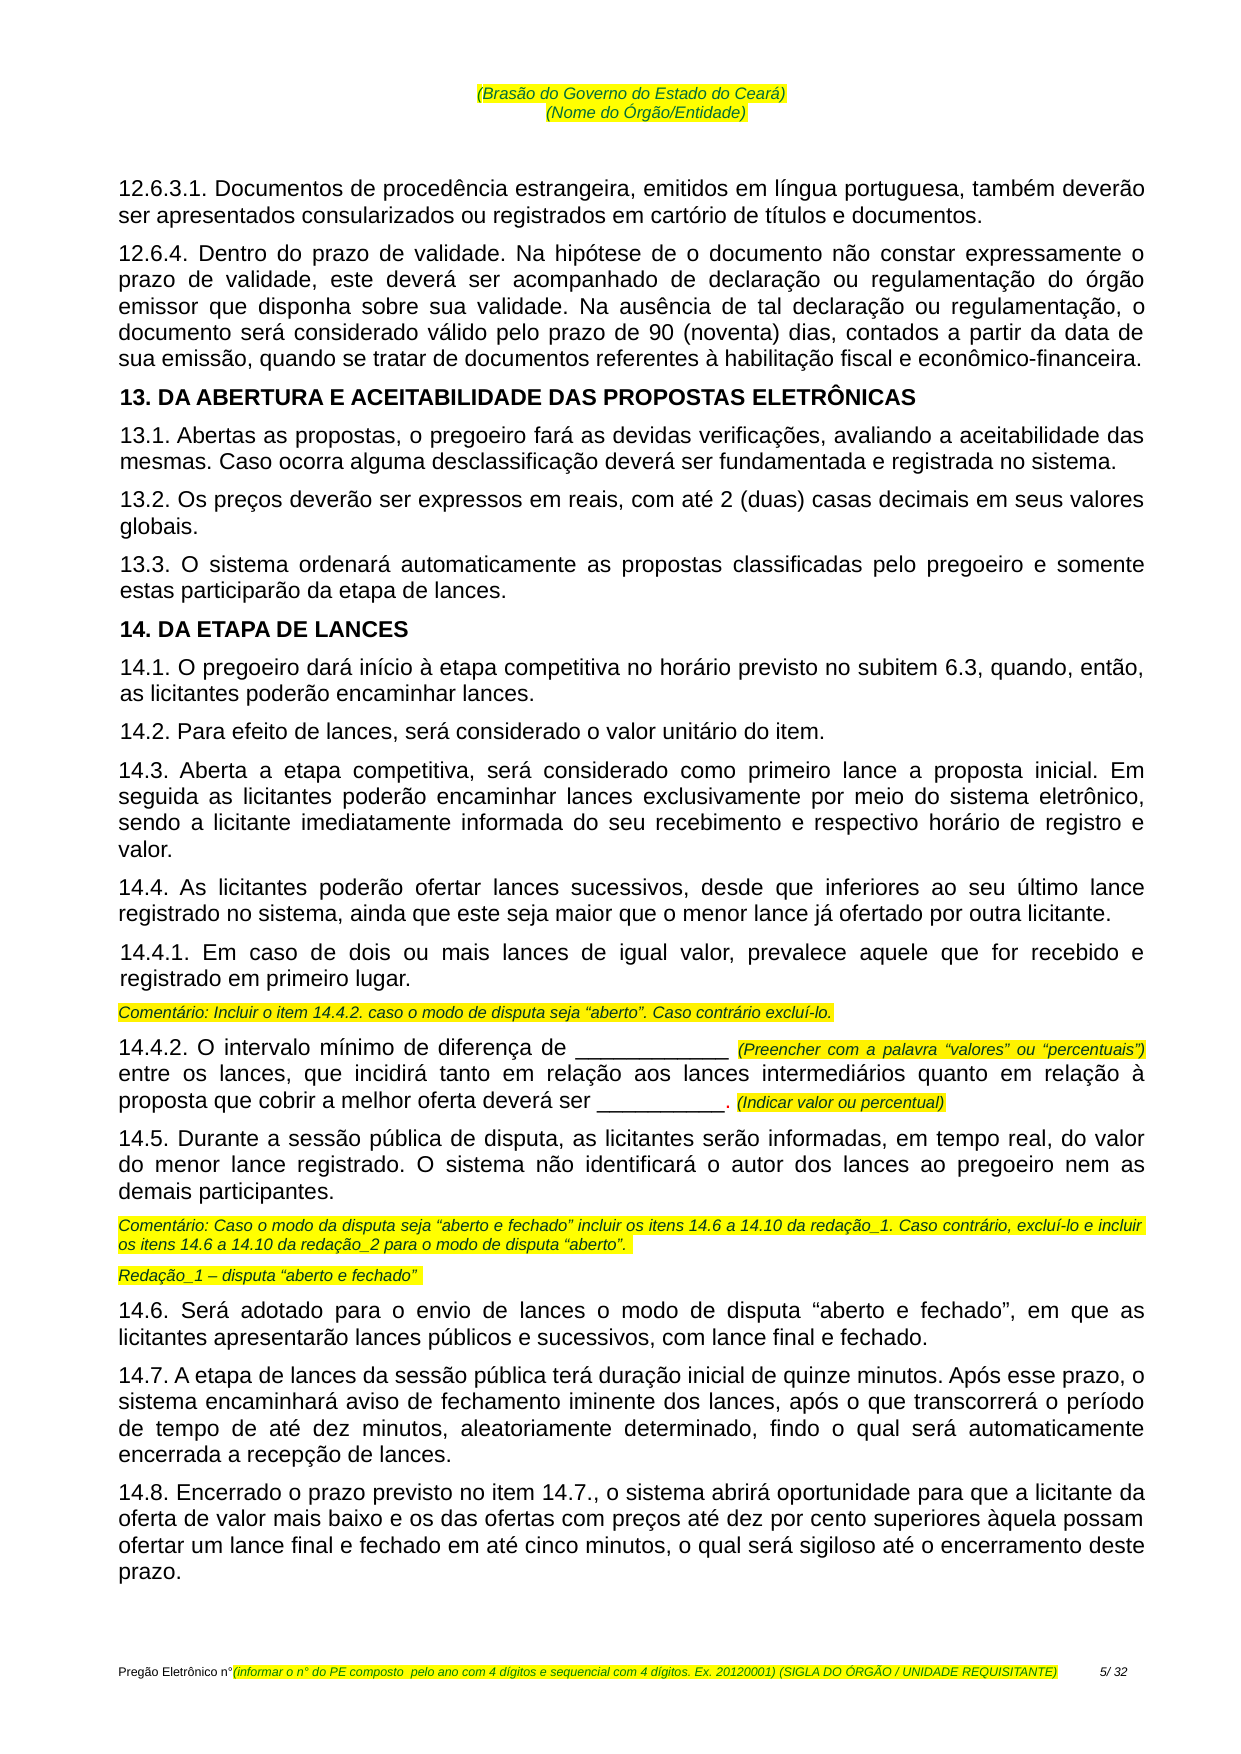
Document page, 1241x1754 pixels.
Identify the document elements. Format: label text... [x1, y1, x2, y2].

text 13.2. Os preços deverão ser expressos em reais, com até 2 (duas) casas decimais em seus valores globais. [119, 486, 1146, 539]
text Redação_1 – disputa “aberto e fechado” [118, 1266, 1146, 1285]
text 14.4.1. Em caso de dois ou mais lances de igual valor, prevalece aquele que for recebido e registrado em primeiro lugar. [119, 938, 1146, 991]
text 14.2. Para efeito de lances, será considerado o valor unitário do item. [119, 718, 1146, 745]
text 14.1. O pregoeiro dará início à etapa competitiva no horário previsto no subitem 6.3, quando, então, as licitantes poderão encaminhar lances. [119, 654, 1146, 706]
text 14.7. A etapa de lances da sessão pública terá duração inicial de quinze minutos. Após esse prazo, o sistema encaminhará aviso de fechamento iminente dos lances, após o que transcorrerá o período de tempo de até dez minutos, aleatoriamente determinado, findo o qual será automaticamente encerrada a recepção de lances. [118, 1362, 1146, 1467]
text 13.1. Abertas as propostas, o pregoeiro fará as devidas verificações, avaliando a aceitabilidade das mesmas. Caso ocorra alguma desclassificação deverá ser fundamentada e registrada no sistema. [119, 422, 1146, 474]
text 14.8. Encerrado o prazo previsto no item 14.7., o sistema abrirá oportunidade para que a licitante da oferta de valor mais baixo e os das ofertas com preços até dez por cento superiores àquela possam ofertar um lance final e fechado em até cinco minutos, o qual será sigiloso até o encerramento deste prazo. [118, 1479, 1146, 1584]
text 12.6.4. Dentro do prazo de validade. Na hipótese de o documento não constar expressamente o prazo de validade, este deverá ser acompanhado de declaração ou regulamentação do órgão emissor que disponha sobre sua validade. Na ausência de tal declaração ou regulamentação, o documento será considerado válido pelo prazo de 90 (noventa) dias, contados a partir da data de sua emissão, quando se tratar de documentos referentes à habilitação fiscal e econômico-financeira. [118, 240, 1146, 372]
list 14.4.2. O intervalo mínimo de diferença de ____________ (Preencher com a palavra “valores” ou “percentuais”) entre os lances, que incidirá tanto em relação aos lances intermediários quanto em relação à proposta que cobrir a melhor oferta deverá ser __________. (Indicar valor ou percentual) [118, 1034, 1146, 1113]
text 12.6.3.1. Documentos de procedência estrangeira, emitidos em língua portuguesa, também deverão ser apresentados consularizados ou registrados em cartório de títulos e documentos. [118, 175, 1146, 228]
text Comentário: Incluir o item 14.4.2. caso o modo de disputa seja “aberto”. Caso contrário excluí-lo. [118, 1003, 1146, 1022]
text Comentário: Caso o modo da disputa seja “aberto e fechado” incluir os itens 14.6 a 14.10 da redação_1. Caso contrário, excluí-lo e incluir os itens 14.6 a 14.10 da redação_2 para o modo de disputa “aberto”. [118, 1216, 1146, 1254]
text 13. DA ABERTURA E ACEITABILIDADE DAS PROPOSTAS ELETRÔNICAS [119, 383, 1146, 410]
text 14.5. Durante a sessão pública de disputa, as licitantes serão informadas, em tempo real, do valor do menor lance registrado. O sistema não identificará o autor dos lances ao pregoeiro nem as demais participantes. [118, 1125, 1146, 1204]
text 14.6. Será adotado para o envio de lances o modo de disputa “aberto e fechado”, em que as licitantes apresentarão lances públicos e sucessivos, com lance final e fechado. [118, 1297, 1146, 1350]
text 14.4. As licitantes poderão ofertar lances sucessivos, desde que inferiores ao seu último lance registrado no sistema, ainda que este seja maior que o menor lance já ofertado por outra licitante. [118, 874, 1146, 927]
text 13.3. O sistema ordenará automaticamente as propostas classificadas pelo pregoeiro e somente estas participarão da etapa de lances. [119, 551, 1146, 604]
text 14.3. Aberta a etapa competitiva, será considerado como primeiro lance a proposta inicial. Em seguida as licitantes poderão encaminhar lances exclusivamente por meio do sistema eletrônico, sendo a licitante imediatamente informada do seu recebimento e respectivo horário de registro e valor. [118, 757, 1146, 862]
text 14. DA ETAPA DE LANCES [119, 616, 1146, 642]
